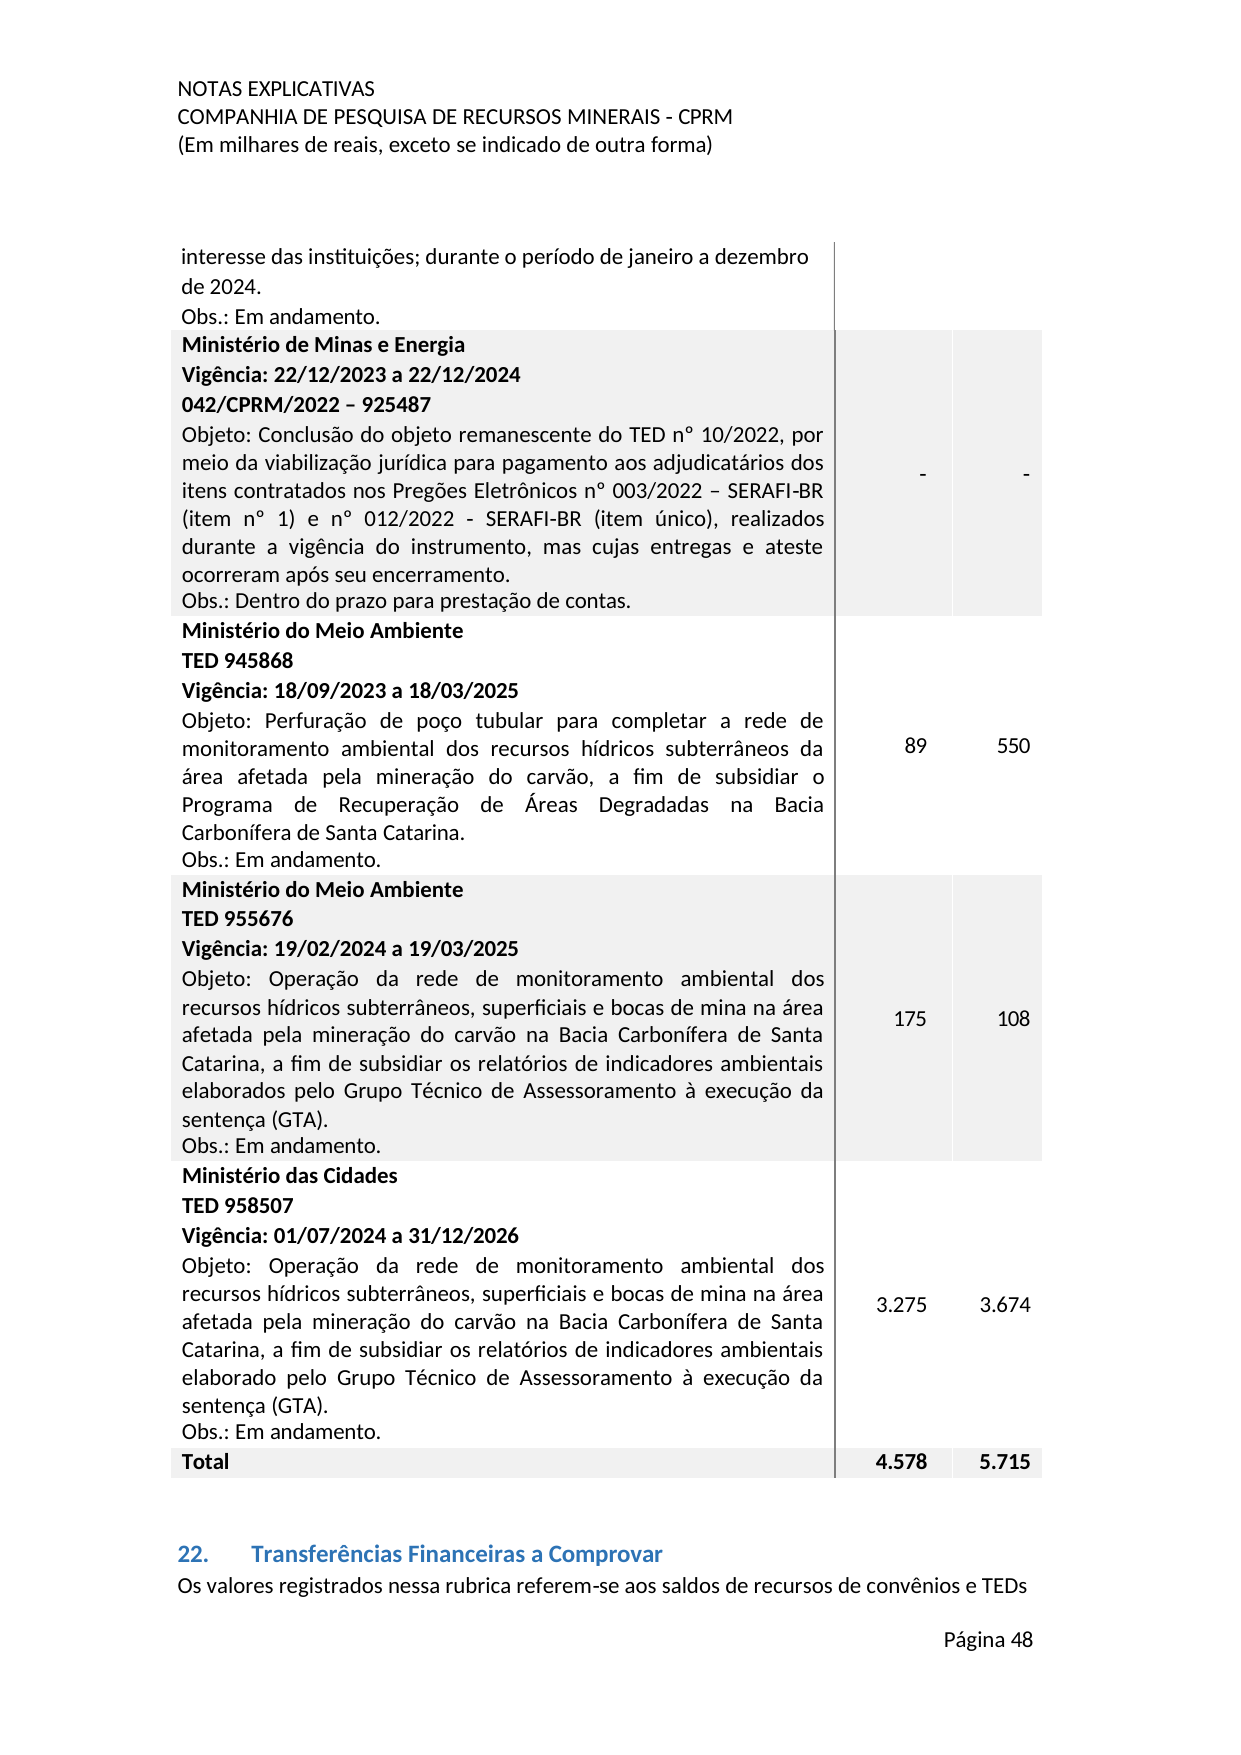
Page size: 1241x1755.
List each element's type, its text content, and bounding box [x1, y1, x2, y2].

list Transferências Financeiras a Comprovar [177, 1538, 1241, 1569]
table_cell Ministério do Meio Ambiente TED 955676 Vigência: 19/02/2024 a 19/03/2025 Objeto: Operação da rede de monitoramento ambiental dos recursos hídricos subterrâneos, superficiais e bocas de mina na área afetada pela mineração do carvão na Bacia Carbonífera de Santa Catarina, a fim de subsidiar os relatórios de indicadores ambientais elaborados pelo Grupo Técnico de Assessoramento à execução da sentença (GTA). Obs.: Em andamento. [171, 875, 834, 1161]
table_header ‐ [836, 330, 952, 616]
table_cell 175 [836, 875, 952, 1161]
text interesse das instituições; durante o período de janeiro a dezembro de 2024. [181, 242, 832, 300]
table_cell 3.674 [953, 1161, 1042, 1447]
table_cell Total [171, 1448, 834, 1478]
table_cell 550 [953, 616, 1042, 875]
text Obs.: Em andamento. [181, 302, 833, 330]
text Os valores registrados nessa rubrica referem‐se aos saldos de recursos de convênios e TEDs [177, 1571, 1046, 1599]
table_cell 3.275 [836, 1161, 952, 1447]
table_cell Ministério das Cidades TED 958507 Vigência: 01/07/2024 a 31/12/2026 Objeto: Operação da rede de monitoramento ambiental dos recursos hídricos subterrâneos, superficiais e bocas de mina na área afetada pela mineração do carvão na Bacia Carbonífera de Santa Catarina, a fim de subsidiar os relatórios de indicadores ambientais elaborado pelo Grupo Técnico de Assessoramento à execução da sentença (GTA). Obs.: Em andamento. [171, 1161, 834, 1447]
table_header Ministério de Minas e Energia Vigência: 22/12/2023 a 22/12/2024 042/CPRM/2022 – 925487 Objeto: Conclusão do objeto remanescente do TED nº 10/2022, por meio da viabilização jurídica para pagamento aos adjudicatários dos itens contratados nos Pregões Eletrônicos nº 003/2022 – SERAFI‐BR (item nº 1) e nº 012/2022 ‐ SERAFI‐BR (item único), realizados durante a vigência do instrumento, mas cujas entregas e ateste ocorreram após seu encerramento. Obs.: Dentro do prazo para prestação de contas. [171, 330, 834, 616]
table_cell Ministério do Meio Ambiente TED 945868 Vigência: 18/09/2023 a 18/03/2025 Objeto: Perfuração de poço tubular para completar a rede de monitoramento ambiental dos recursos hídricos subterrâneos da área afetada pela mineração do carvão, a fim de subsidiar o Programa de Recuperação de Áreas Degradadas na Bacia Carbonífera de Santa Catarina. Obs.: Em andamento. [171, 616, 834, 875]
table_cell 5.715 [953, 1448, 1042, 1478]
table_cell 108 [953, 875, 1042, 1161]
text [835, 302, 1241, 330]
table_cell 4.578 [836, 1448, 952, 1478]
table_header ‐ [953, 330, 1042, 616]
table_cell 89 [836, 616, 952, 875]
